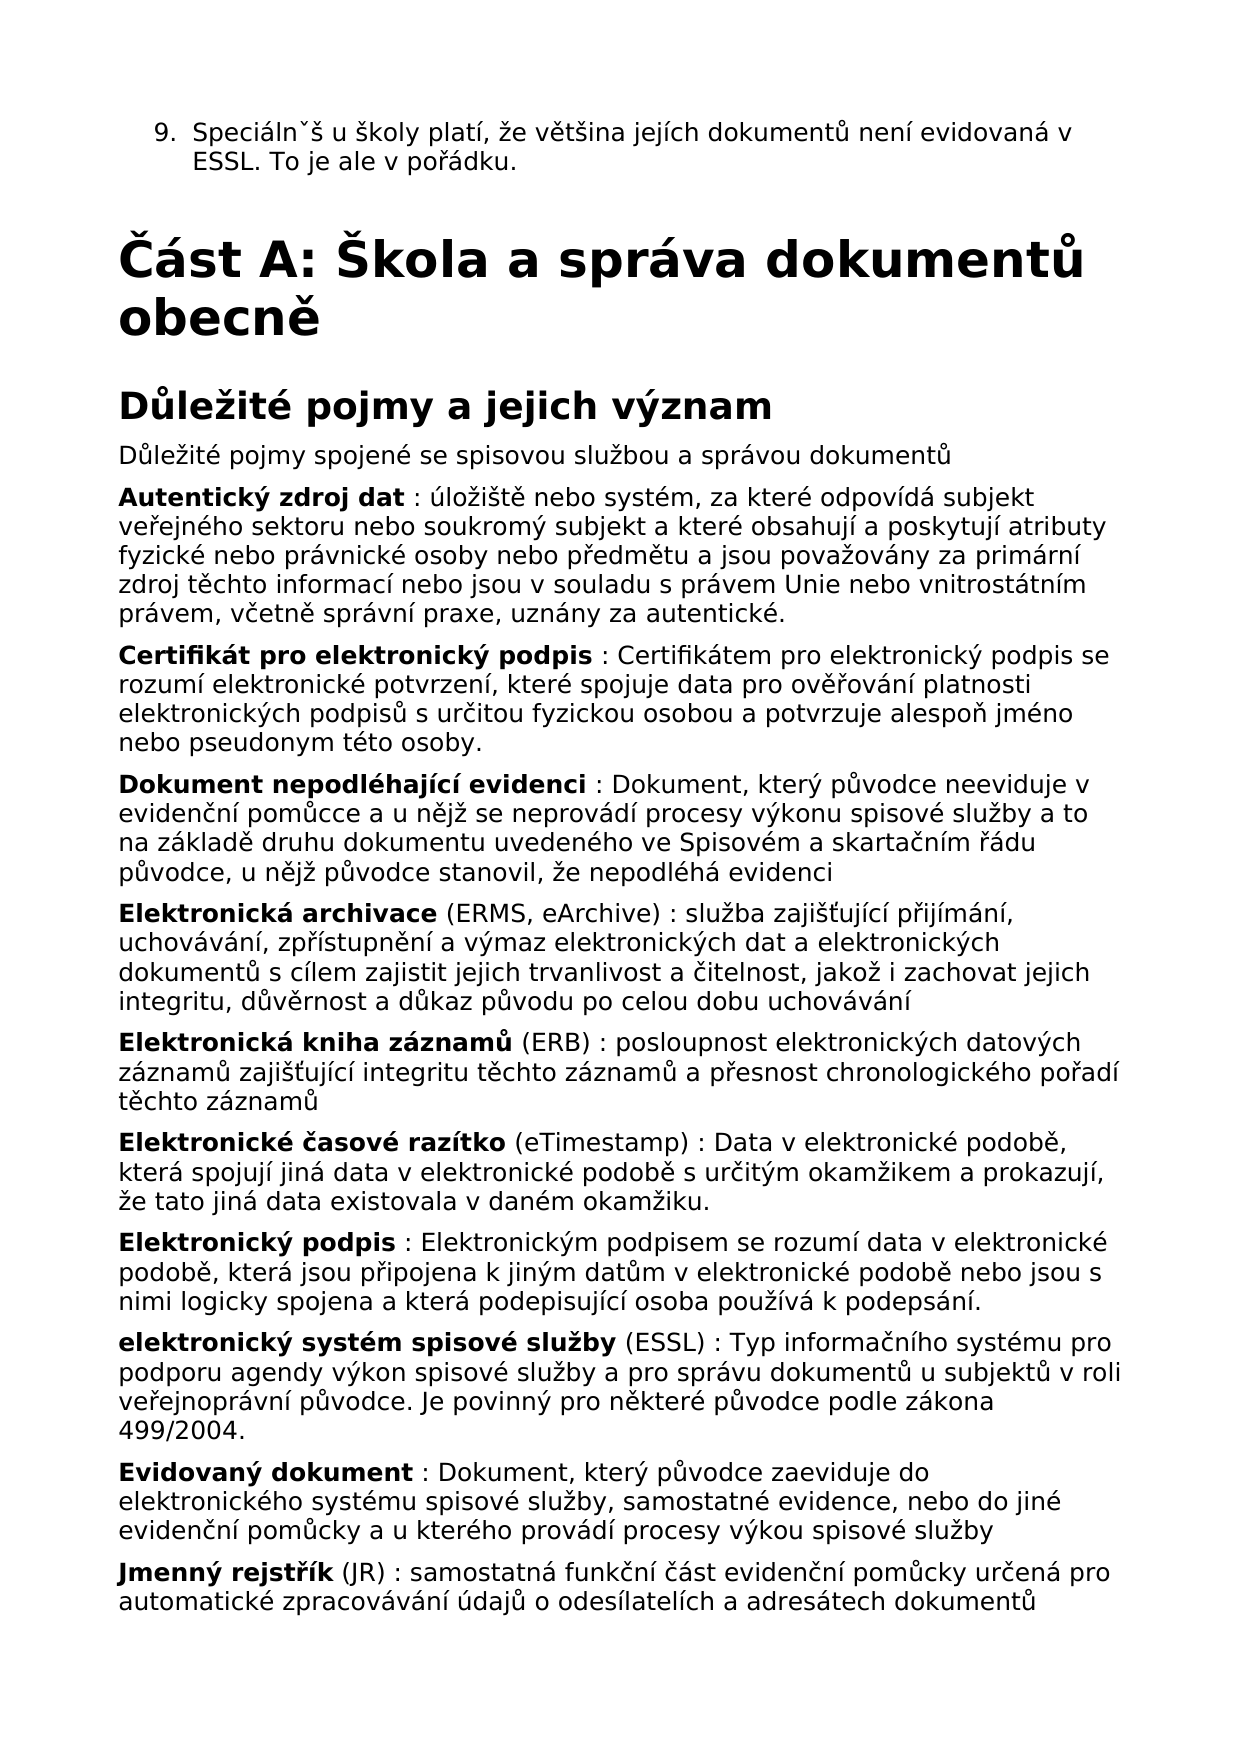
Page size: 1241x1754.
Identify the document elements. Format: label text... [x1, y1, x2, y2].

text Dokument nepodléhající evidenci : Dokument, který původce neeviduje v evidenční pomůcce a u nějž se neprovádí procesy výkonu spisové služby a to na základě druhu dokumentu uvedeného ve Spisovém a skartačním řádu původce, u nějž původce stanovil, že nepodléhá evidenci [118, 770, 1122, 887]
subtitle Důležité pojmy a jejich význam [118, 385, 1122, 428]
subtitle Část A: Škola a správa dokumentů obecně [118, 231, 1122, 347]
text Certifikát pro elektronický podpis : Certifikátem pro elektronický podpis se rozumí elektronické potvrzení, které spojuje data pro ověřování platnosti elektronických podpisů s určitou fyzickou osobou a potvrzuje alespoň jméno nebo pseudonym této osoby. [118, 641, 1122, 758]
text Elektronický podpis : Elektronickým podpisem se rozumí data v elektronické podobě, která jsou připojena k jiným datům v elektronické podobě nebo jsou s nimi logicky spojena a která podepisující osoba používá k podepsání. [118, 1228, 1122, 1316]
text elektronický systém spisové služby (ESSL) : Typ informačního systému pro podporu agendy výkon spisové služby a pro správu dokumentů u subjektů v roli veřejnoprávní původce. Je povinný pro některé původce podle zákona 499/2004. [118, 1328, 1122, 1445]
text Elektronická archivace (ERMS, eArchive) : služba zajišťující přijímání, uchovávání, zpřístupnění a výmaz elektronických dat a elektronických dokumentů s cílem zajistit jejich trvanlivost a čitelnost, jakož i zachovat jejich integritu, důvěrnost a důkaz původu po celou dobu uchovávání [118, 899, 1122, 1016]
text Evidovaný dokument : Dokument, který původce zaeviduje do elektronického systému spisové služby, samostatné evidence, nebo do jiné evidenční pomůcky a u kterého provádí procesy výkou spisové služby [118, 1458, 1122, 1545]
text Elektronické časové razítko (eTimestamp) : Data v elektronické podobě, která spojují jiná data v elektronické podobě s určitým okamžikem a prokazují, že tato jiná data existovala v daném okamžiku. [118, 1128, 1122, 1216]
text Autentický zdroj dat : úložiště nebo systém, za které odpovídá subjekt veřejného sektoru nebo soukromý subjekt a které obsahují a poskytují atributy fyzické nebo právnické osoby nebo předmětu a jsou považovány za primární zdroj těchto informací nebo jsou v souladu s právem Unie nebo vnitrostátním právem, včetně správní praxe, uznány za autentické. [118, 483, 1122, 628]
text Jmenný rejstřík (JR) : samostatná funkční část evidenční pomůcky určená pro automatické zpracovávání údajů o odesílatelích a adresátech dokumentů [118, 1558, 1122, 1616]
text Důležité pojmy spojené se spisovou službou a správou dokumentů [118, 441, 1122, 470]
text Elektronická kniha záznamů (ERB) : posloupnost elektronických datových záznamů zajišťující integritu těchto záznamů a přesnost chronologického pořadí těchto záznamů [118, 1028, 1122, 1116]
list Speciálnˇš u školy platí, že většina jejích dokumentů není evidovaná v ESSL. To je ale v pořádku. [177, 118, 1122, 176]
